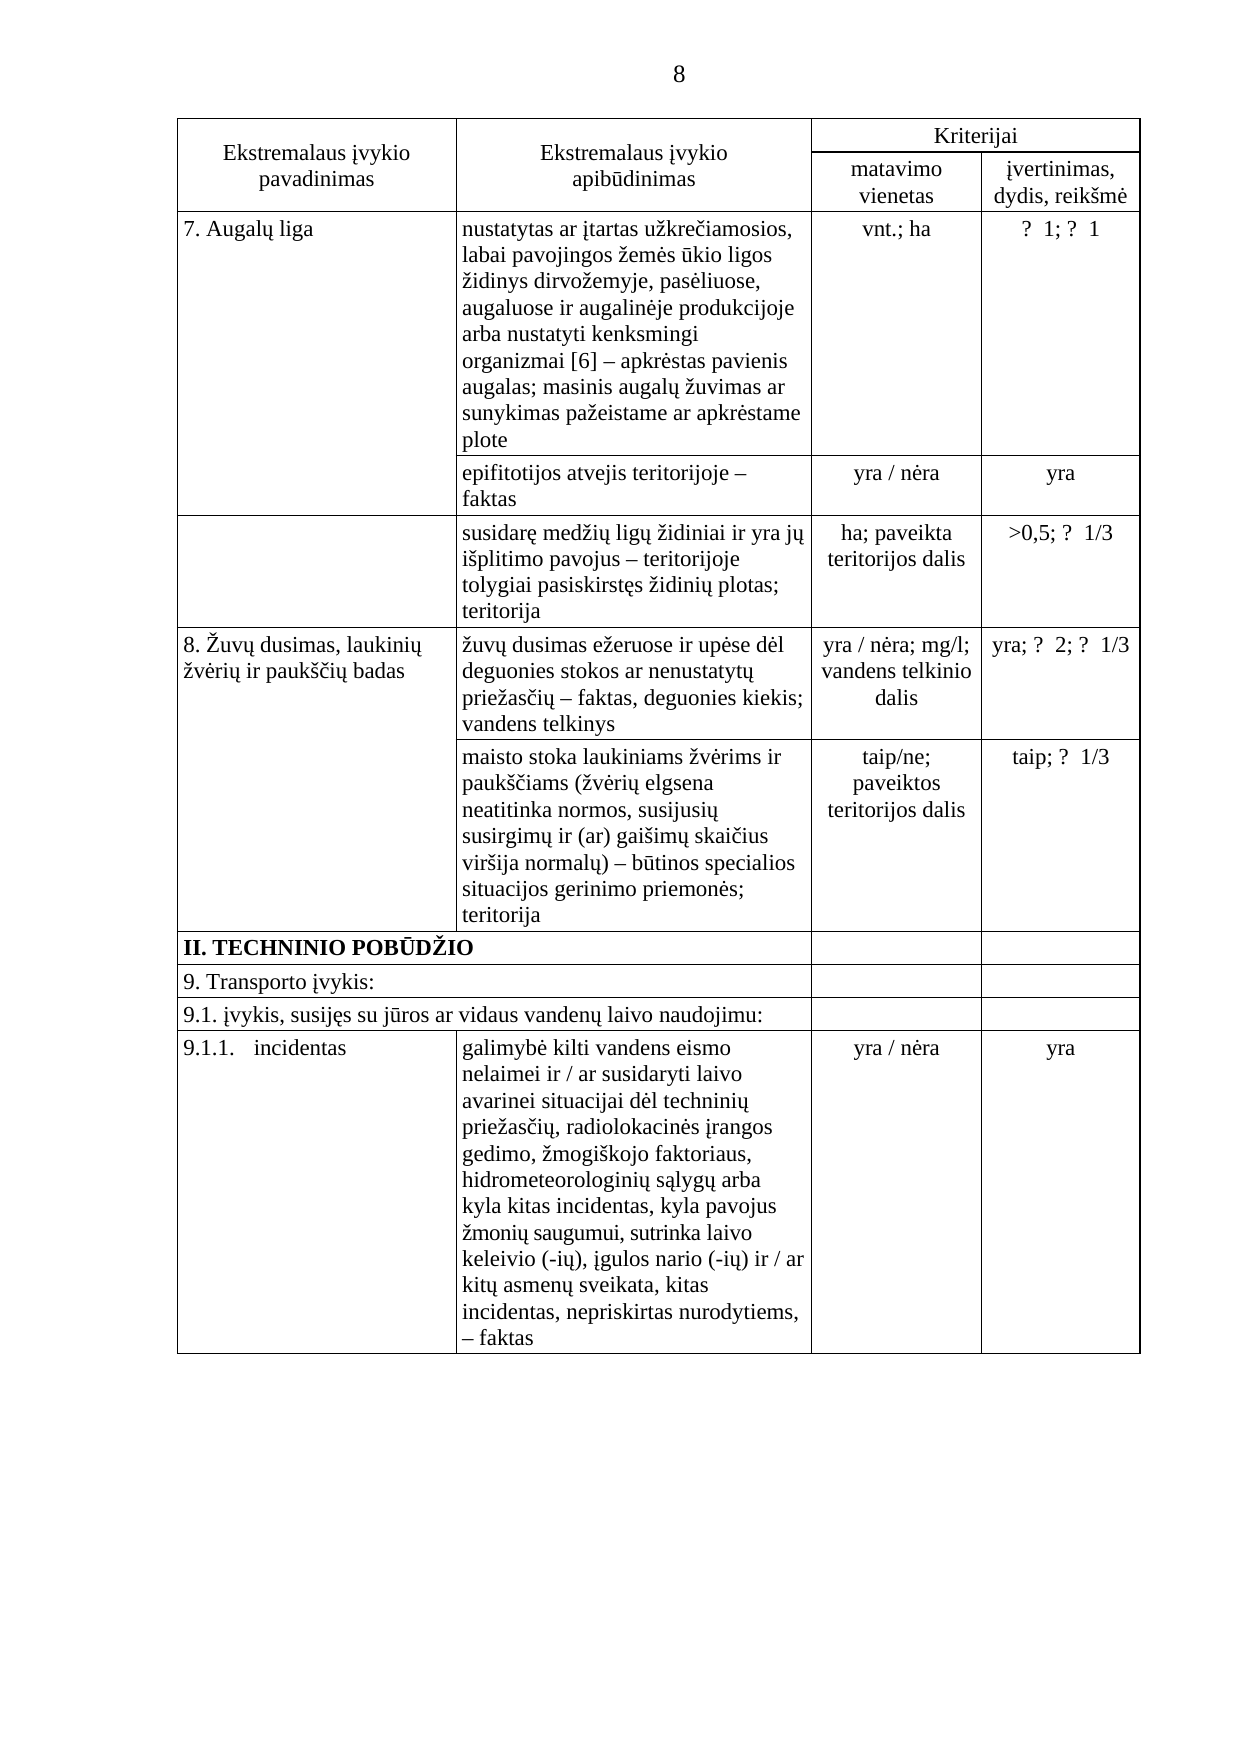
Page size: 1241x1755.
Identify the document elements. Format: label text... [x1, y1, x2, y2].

table_cell [178, 455, 228, 514]
table_cell [229, 739, 456, 931]
table_cell 9.1. įvykis, susijęs su jūros ar vidaus vandenų laivo naudojimu: [178, 998, 811, 1030]
table_cell >0,5; ? 1/3 [982, 516, 1139, 627]
table_cell 8. Žuvų dusimas, laukinių žvėrių ir paukščių badas [178, 628, 456, 739]
table_cell taip; ? 1/3 [982, 740, 1139, 931]
table_header Kriterijai [812, 119, 1139, 151]
table_cell [982, 932, 1139, 964]
table_cell susidarę medžių ligų židiniai ir yra jų išplitimo pavojus – teritorijoje tolygiai pasiskirstęs židinių plotas; teritorija [457, 516, 811, 627]
table_cell yra [982, 1031, 1139, 1353]
table_cell matavimo vienetas [812, 153, 981, 211]
table_cell yra; ? 2; ? 1/3 [982, 628, 1139, 739]
table_header Ekstremalaus įvykio apibūdinimas [457, 119, 811, 211]
table_cell 7. Augalų liga [178, 212, 456, 455]
table_cell incidentas [248, 1031, 456, 1353]
table_cell 9.1.1. [178, 1031, 247, 1353]
table_cell [982, 965, 1139, 997]
table_cell ha; paveikta teritorijos dalis [812, 516, 981, 627]
table_cell yra / nėra [812, 1031, 981, 1353]
table_cell yra [982, 456, 1139, 514]
table_cell [178, 516, 228, 627]
table_cell įvertinimas, dydis, reikšmė [982, 153, 1139, 211]
table_cell galimybė kilti vandens eismo nelaimei ir / ar susidaryti laivo avarinei situacijai dėl techninių priežasčių, radiolokacinės įrangos gedimo, žmogiškojo faktoriaus, hidrometeorologinių sąlygų arba kyla kitas incidentas, kyla pavojus žmonių saugumui, sutrinka laivo keleivio (-ių), įgulos nario (-ių) ir / ar kitų asmenų sveikata, kitas incidentas, nepriskirtas nurodytiems, – faktas [457, 1031, 811, 1353]
table_cell yra / nėra; mg/l; vandens telkinio dalis [812, 628, 981, 739]
table_cell [229, 455, 456, 514]
table_cell maisto stoka laukiniams žvėrims ir paukščiams (žvėrių elgsena neatitinka normos, susijusių susirgimų ir (ar) gaišimų skaičius viršija normalų) – būtinos specialios situacijos gerinimo priemonės; teritorija [457, 740, 811, 931]
table_cell [812, 932, 981, 964]
table_cell epifitotijos atvejis teritorijoje – faktas [457, 456, 811, 514]
table_cell 9. Transporto įvykis: [178, 965, 811, 997]
table_header Ekstremalaus įvykio pavadinimas [178, 119, 456, 211]
table_cell [812, 965, 981, 997]
table_cell žuvų dusimas ežeruose ir upėse dėl deguonies stokos ar nenustatytų priežasčių – faktas, deguonies kiekis; vandens telkinys [457, 628, 811, 739]
table_cell [982, 998, 1139, 1030]
table_cell ? 1; ? 1 [982, 212, 1139, 455]
table_cell taip/ne; paveiktos teritorijos dalis [812, 740, 981, 931]
table_cell II. TECHNINIO POBŪDŽIO [178, 932, 811, 964]
table_cell [178, 739, 228, 931]
table_cell nustatytas ar įtartas užkrečiamosios, labai pavojingos žemės ūkio ligos židinys dirvožemyje, pasėliuose, augaluose ir augalinėje produkcijoje arba nustatyti kenksmingi organizmai [6] – apkrėstas pavienis augalas; masinis augalų žuvimas ar sunykimas pažeistame ar apkrėstame plote [457, 212, 811, 455]
table_cell yra / nėra [812, 456, 981, 514]
table_cell vnt.; ha [812, 212, 981, 455]
table_cell [812, 998, 981, 1030]
table_cell [229, 516, 456, 627]
